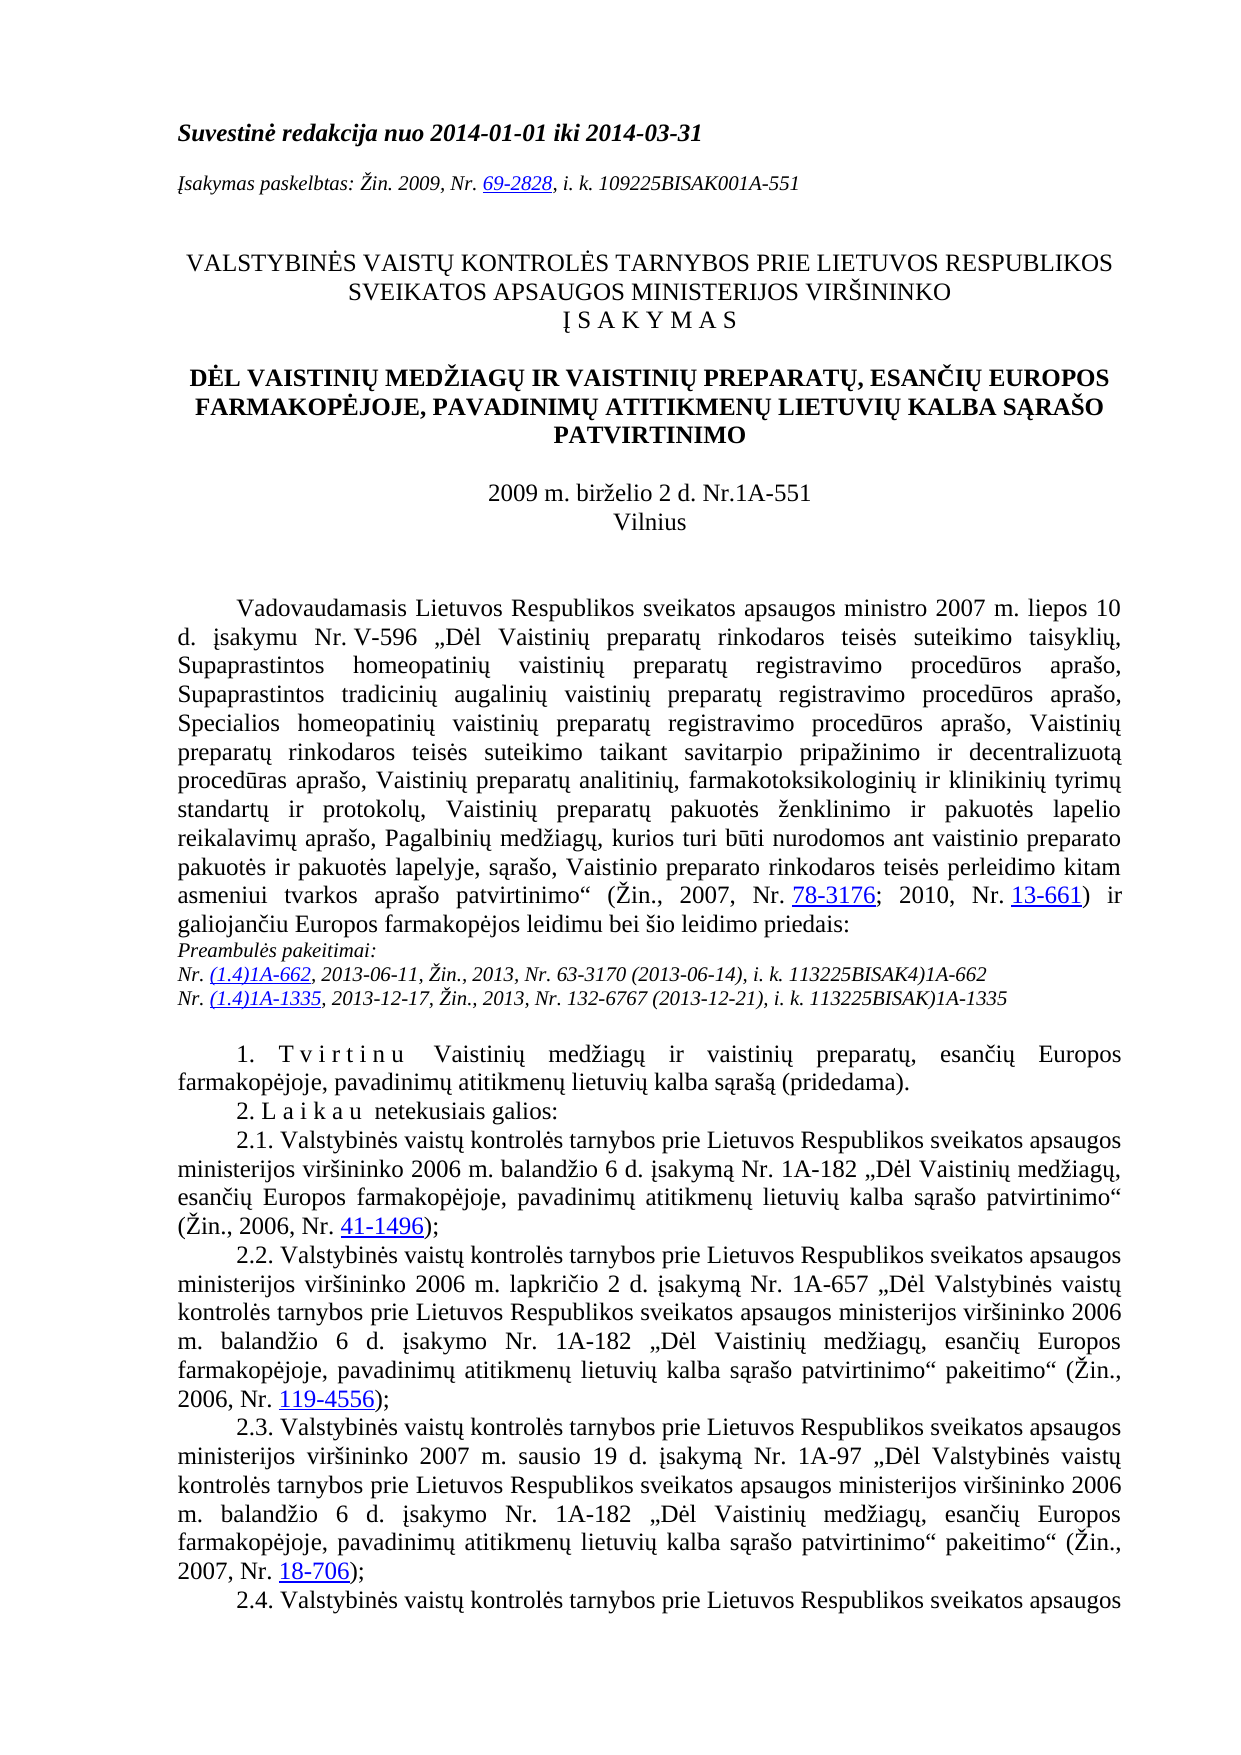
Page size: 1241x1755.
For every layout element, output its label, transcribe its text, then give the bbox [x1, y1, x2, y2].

text 2. Laikau netekusiais galios: [177, 1096, 1122, 1125]
text DĖL VAISTINIŲ MEDŽIAGŲ IR VAISTINIŲ PREPARATŲ, ESANČIŲ EUROPOS FARMAKOPĖJOJE, PAVADINIMŲ ATITIKMENŲ LIETUVIŲ KALBA SĄRAŠO PATVIRTINIMO [177, 363, 1122, 449]
text Nr. (1.4)1A-1335, 2013-12-17, Žin., 2013, Nr. 132-6767 (2013-12-21), i. k. 113225BISAK)1A-1335 [177, 986, 1122, 1010]
text ĮSAKYMAS [177, 305, 1122, 334]
text Vilnius [177, 507, 1122, 535]
text 2009 m. birželio 2 d. Nr.1A-551 [177, 478, 1122, 507]
text Vadovaudamasis Lietuvos Respublikos sveikatos apsaugos ministro 2007 m. liepos 10 d. įsakymu Nr. V-596 „Dėl Vaistinių preparatų rinkodaros teisės suteikimo taisyklių, Supaprastintos homeopatinių vaistinių preparatų registravimo procedūros aprašo, Supaprastintos tradicinių augalinių vaistinių preparatų registravimo procedūros aprašo, Specialios homeopatinių vaistinių preparatų registravimo procedūros aprašo, Vaistinių preparatų rinkodaros teisės suteikimo taikant savitarpio pripažinimo ir decentralizuotą procedūras aprašo, Vaistinių preparatų analitinių, farmakotoksikologinių ir klinikinių tyrimų standartų ir protokolų, Vaistinių preparatų pakuotės ženklinimo ir pakuotės lapelio reikalavimų aprašo, Pagalbinių medžiagų, kurios turi būti nurodomos ant vaistinio preparato pakuotės ir pakuotės lapelyje, sąrašo, Vaistinio preparato rinkodaros teisės perleidimo kitam asmeniui tvarkos aprašo patvirtinimo“ (Žin., 2007, Nr. 78-3176; 2010, Nr. 13-661) ir galiojančiu Europos farmakopėjos leidimu bei šio leidimo priedais: [177, 593, 1122, 938]
text Preambulės pakeitimai: [177, 938, 1122, 962]
text 1. Tvirtinu Vaistinių medžiagų ir vaistinių preparatų, esančių Europos farmakopėjoje, pavadinimų atitikmenų lietuvių kalba sąrašą (pridedama). [177, 1039, 1122, 1096]
text VALSTYBINĖS VAISTŲ KONTROLĖS TARNYBOS PRIE LIETUVOS RESPUBLIKOS SVEIKATOS APSAUGOS MINISTERIJOS VIRŠININKO [177, 248, 1122, 305]
text Įsakymas paskelbtas: Žin. 2009, Nr. 69-2828, i. k. 109225BISAK001A-551 [177, 171, 1122, 195]
text 2.2. Valstybinės vaistų kontrolės tarnybos prie Lietuvos Respublikos sveikatos apsaugos ministerijos viršininko 2006 m. lapkričio 2 d. įsakymą Nr. 1A-657 „Dėl Valstybinės vaistų kontrolės tarnybos prie Lietuvos Respublikos sveikatos apsaugos ministerijos viršininko 2006 m. balandžio 6 d. įsakymo Nr. 1A-182 „Dėl Vaistinių medžiagų, esančių Europos farmakopėjoje, pavadinimų atitikmenų lietuvių kalba sąrašo patvirtinimo“ pakeitimo“ (Žin., 2006, Nr. 119-4556); [177, 1240, 1122, 1412]
text 2.1. Valstybinės vaistų kontrolės tarnybos prie Lietuvos Respublikos sveikatos apsaugos ministerijos viršininko 2006 m. balandžio 6 d. įsakymą Nr. 1A-182 „Dėl Vaistinių medžiagų, esančių Europos farmakopėjoje, pavadinimų atitikmenų lietuvių kalba sąrašo patvirtinimo“ (Žin., 2006, Nr. 41-1496); [177, 1125, 1122, 1240]
text 2.4. Valstybinės vaistų kontrolės tarnybos prie Lietuvos Respublikos sveikatos apsaugos [177, 1585, 1122, 1614]
text Nr. (1.4)1A-662, 2013-06-11, Žin., 2013, Nr. 63-3170 (2013-06-14), i. k. 113225BISAK4)1A-662 [177, 962, 1122, 986]
text 2.3. Valstybinės vaistų kontrolės tarnybos prie Lietuvos Respublikos sveikatos apsaugos ministerijos viršininko 2007 m. sausio 19 d. įsakymą Nr. 1A-97 „Dėl Valstybinės vaistų kontrolės tarnybos prie Lietuvos Respublikos sveikatos apsaugos ministerijos viršininko 2006 m. balandžio 6 d. įsakymo Nr. 1A-182 „Dėl Vaistinių medžiagų, esančių Europos farmakopėjoje, pavadinimų atitikmenų lietuvių kalba sąrašo patvirtinimo“ pakeitimo“ (Žin., 2007, Nr. 18-706); [177, 1412, 1122, 1585]
text Suvestinė redakcija nuo 2014-01-01 iki 2014-03-31 [177, 118, 1122, 147]
